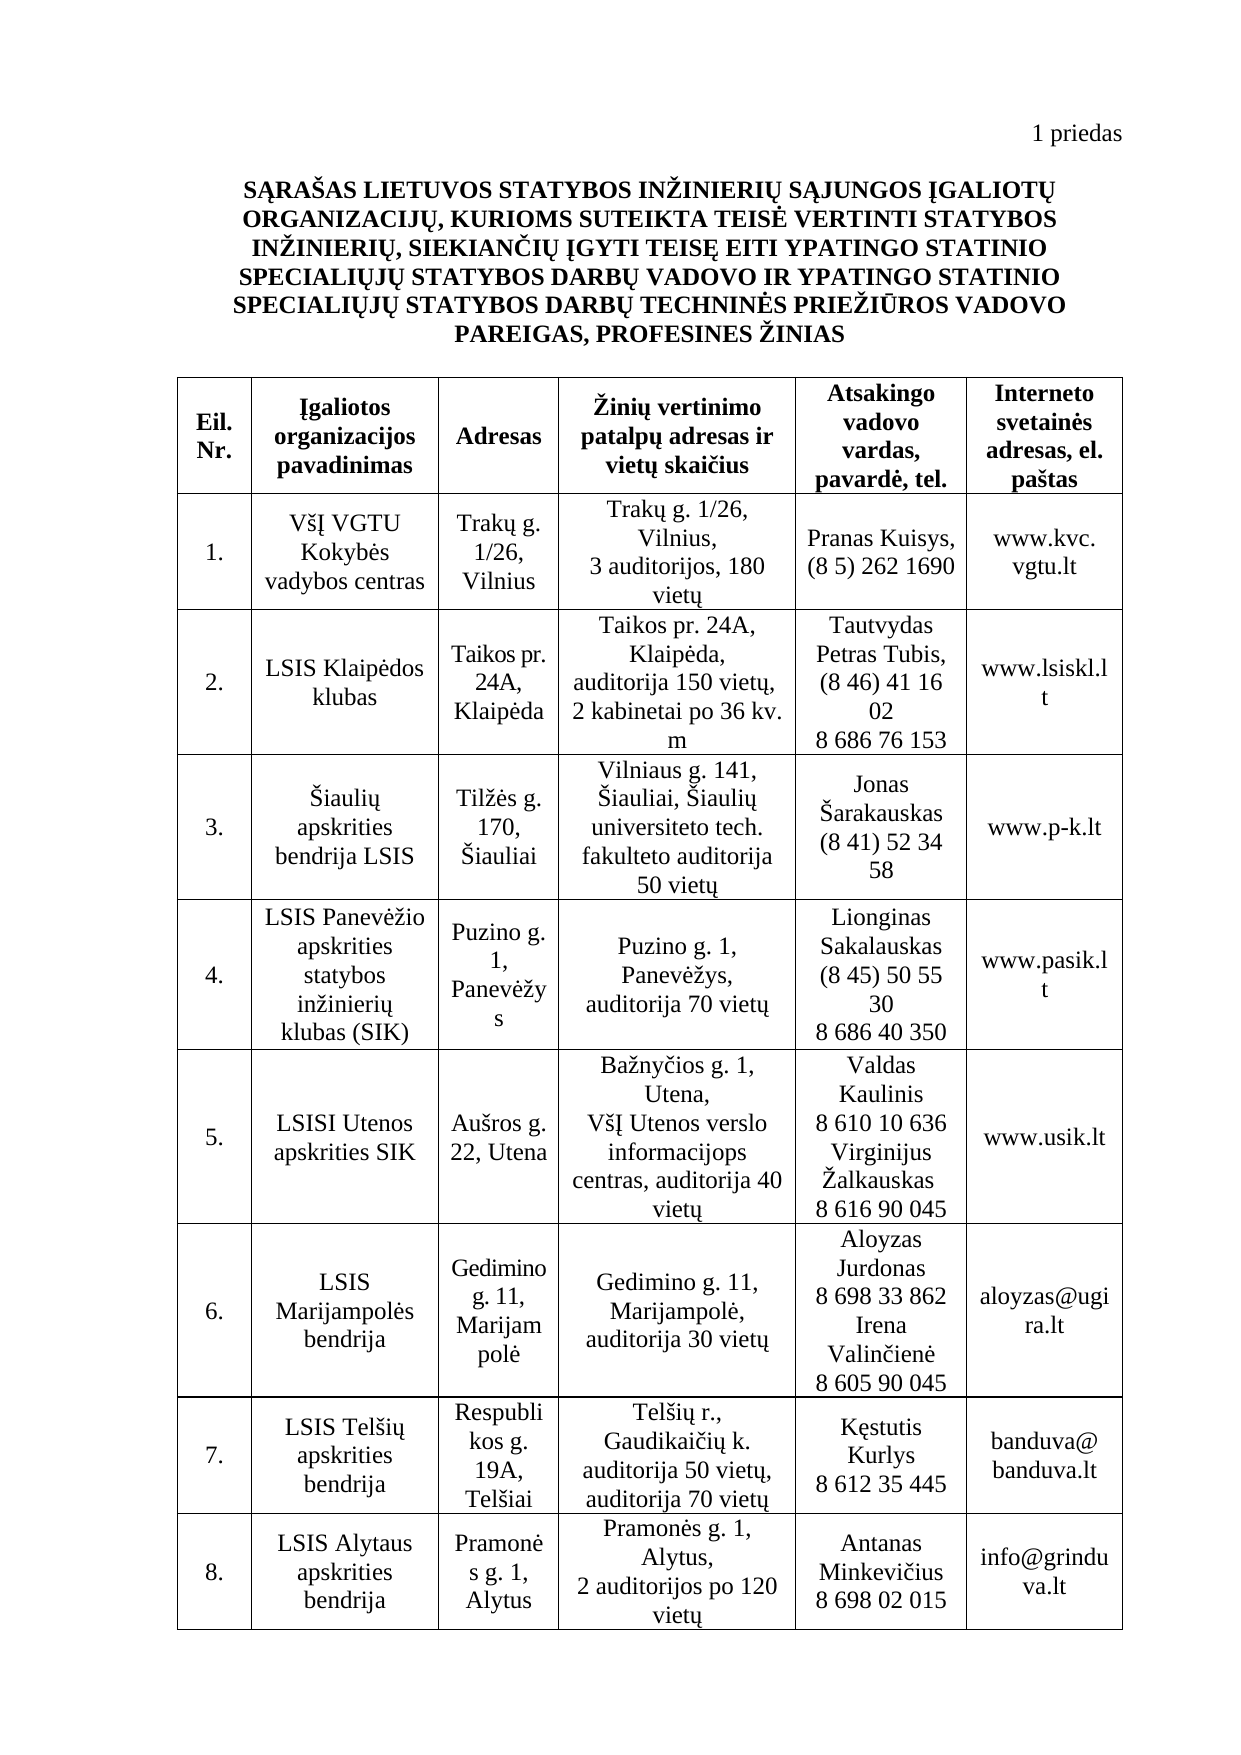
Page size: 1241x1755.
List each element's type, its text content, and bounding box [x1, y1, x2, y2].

table_cell 5. [178, 1050, 251, 1223]
table_cell info@grinduva.lt [967, 1514, 1122, 1628]
table_cell 2. [178, 610, 251, 754]
table_cell Puzino g. 1, Panevėžys, auditorija 70 vietų [559, 900, 795, 1049]
table_cell Vilniaus g. 141, Šiauliai, Šiaulių universiteto tech. fakulteto auditorija 50 vietų [559, 755, 795, 898]
table_header Eil. Nr. [178, 378, 251, 493]
table_cell LSIS Telšių apskrities bendrija [252, 1398, 438, 1512]
table_cell Šiaulių apskrities bendrija LSIS [252, 755, 438, 898]
table_cell 4. [178, 900, 251, 1049]
table_cell Tilžės g. 170, Šiauliai [439, 755, 558, 898]
table_cell 7. [178, 1398, 251, 1512]
table_cell Gedimino g. 11, Marijampolė, auditorija 30 vietų [559, 1224, 795, 1396]
table_header Įgaliotos organizacijos pavadinimas [252, 378, 438, 493]
table_header Žinių vertinimo patalpų adresas ir vietų skaičius [559, 378, 795, 493]
table_cell Respublikos g. 19A, Telšiai [439, 1398, 558, 1512]
table_cell Bažnyčios g. 1, Utena, VšĮ Utenos verslo informacijops centras, auditorija 40 vietų [559, 1050, 795, 1223]
table_cell 6. [178, 1224, 251, 1396]
table_cell LSIS Alytaus apskrities bendrija [252, 1514, 438, 1628]
text 1 priedas [177, 118, 1122, 147]
table_cell Aloyzas Jurdonas 8 698 33 862 Irena Valinčienė 8 605 90 045 [796, 1224, 966, 1396]
table_cell Trakų g. 1/26, Vilnius, 3 auditorijos, 180 vietų [559, 494, 795, 609]
table_cell Trakų g. 1/26, Vilnius [439, 494, 558, 609]
table_cell aloyzas@ugira.lt [967, 1224, 1122, 1396]
table_cell 1. [178, 494, 251, 609]
table_cell Jonas Šarakauskas (8 41) 52 34 58 [796, 755, 966, 898]
table_cell LSIS Panevėžio apskrities statybos inžinierių klubas (SIK) [252, 900, 438, 1049]
table_cell banduva@ banduva.lt [967, 1398, 1122, 1512]
table_cell 3. [178, 755, 251, 898]
table_cell Antanas Minkevičius 8 698 02 015 [796, 1514, 966, 1628]
table_header Atsakingo vadovo vardas, pavardė, tel. [796, 378, 966, 493]
table_header Adresas [439, 378, 558, 493]
table_header Interneto svetainės adresas, el. paštas [967, 378, 1122, 493]
table_cell Taikos pr. 24A, Klaipėda, auditorija 150 vietų, 2 kabinetai po 36 kv. m [559, 610, 795, 754]
table_cell 8. [178, 1514, 251, 1628]
table_cell Puzino g. 1, Panevėžys [439, 900, 558, 1049]
table_cell LSIS Klaipėdos klubas [252, 610, 438, 754]
table_cell www.p-k.lt [967, 755, 1122, 898]
table_cell Pramonės g. 1, Alytus, 2 auditorijos po 120 vietų [559, 1514, 795, 1628]
table_cell Telšių r., Gaudikaičių k. auditorija 50 vietų, auditorija 70 vietų [559, 1398, 795, 1512]
table_cell LSIS Marijampolės bendrija [252, 1224, 438, 1396]
table_cell Pramonės g. 1, Alytus [439, 1514, 558, 1628]
table_cell www.lsiskl.lt [967, 610, 1122, 754]
table_cell Aušros g. 22, Utena [439, 1050, 558, 1223]
table_cell Valdas Kaulinis 8 610 10 636 Virginijus Žalkauskas 8 616 90 045 [796, 1050, 966, 1223]
table_cell VšĮ VGTU Kokybės vadybos centras [252, 494, 438, 609]
table_cell Kęstutis Kurlys 8 612 35 445 [796, 1398, 966, 1512]
table_cell www.usik.lt [967, 1050, 1122, 1223]
table_cell Gedimino g. 11, Marijampolė [439, 1224, 558, 1396]
table_cell www.pasik.lt [967, 900, 1122, 1049]
table_cell Lionginas Sakalauskas (8 45) 50 55 30 8 686 40 350 [796, 900, 966, 1049]
table_cell Tautvydas Petras Tubis, (8 46) 41 16 02 8 686 76 153 [796, 610, 966, 754]
table_cell Pranas Kuisys, (8 5) 262 1690 [796, 494, 966, 609]
table_cell LSISI Utenos apskrities SIK [252, 1050, 438, 1223]
table_cell www.kvc. vgtu.lt [967, 494, 1122, 609]
text SĄRAŠAS LIETUVOS STATYBOS INŽINIERIŲ SĄJUNGOS ĮGALIOTŲ ORGANIZACIJŲ, KURIOMS SUTEIKTA TEISĖ VERTINTI STATYBOS INŽINIERIŲ, SIEKIANČIŲ ĮGYTI TEISĘ EITI YPATINGO STATINIO SPECIALIŲJŲ STATYBOS DARBŲ VADOVO IR YPATINGO STATINIO SPECIALIŲJŲ STATYBOS DARBŲ TECHNINĖS PRIEŽIŪROS VADOVO PAREIGAS, PROFESINES ŽINIAS [177, 176, 1122, 348]
table_cell Taikos pr. 24A, Klaipėda [439, 610, 558, 754]
